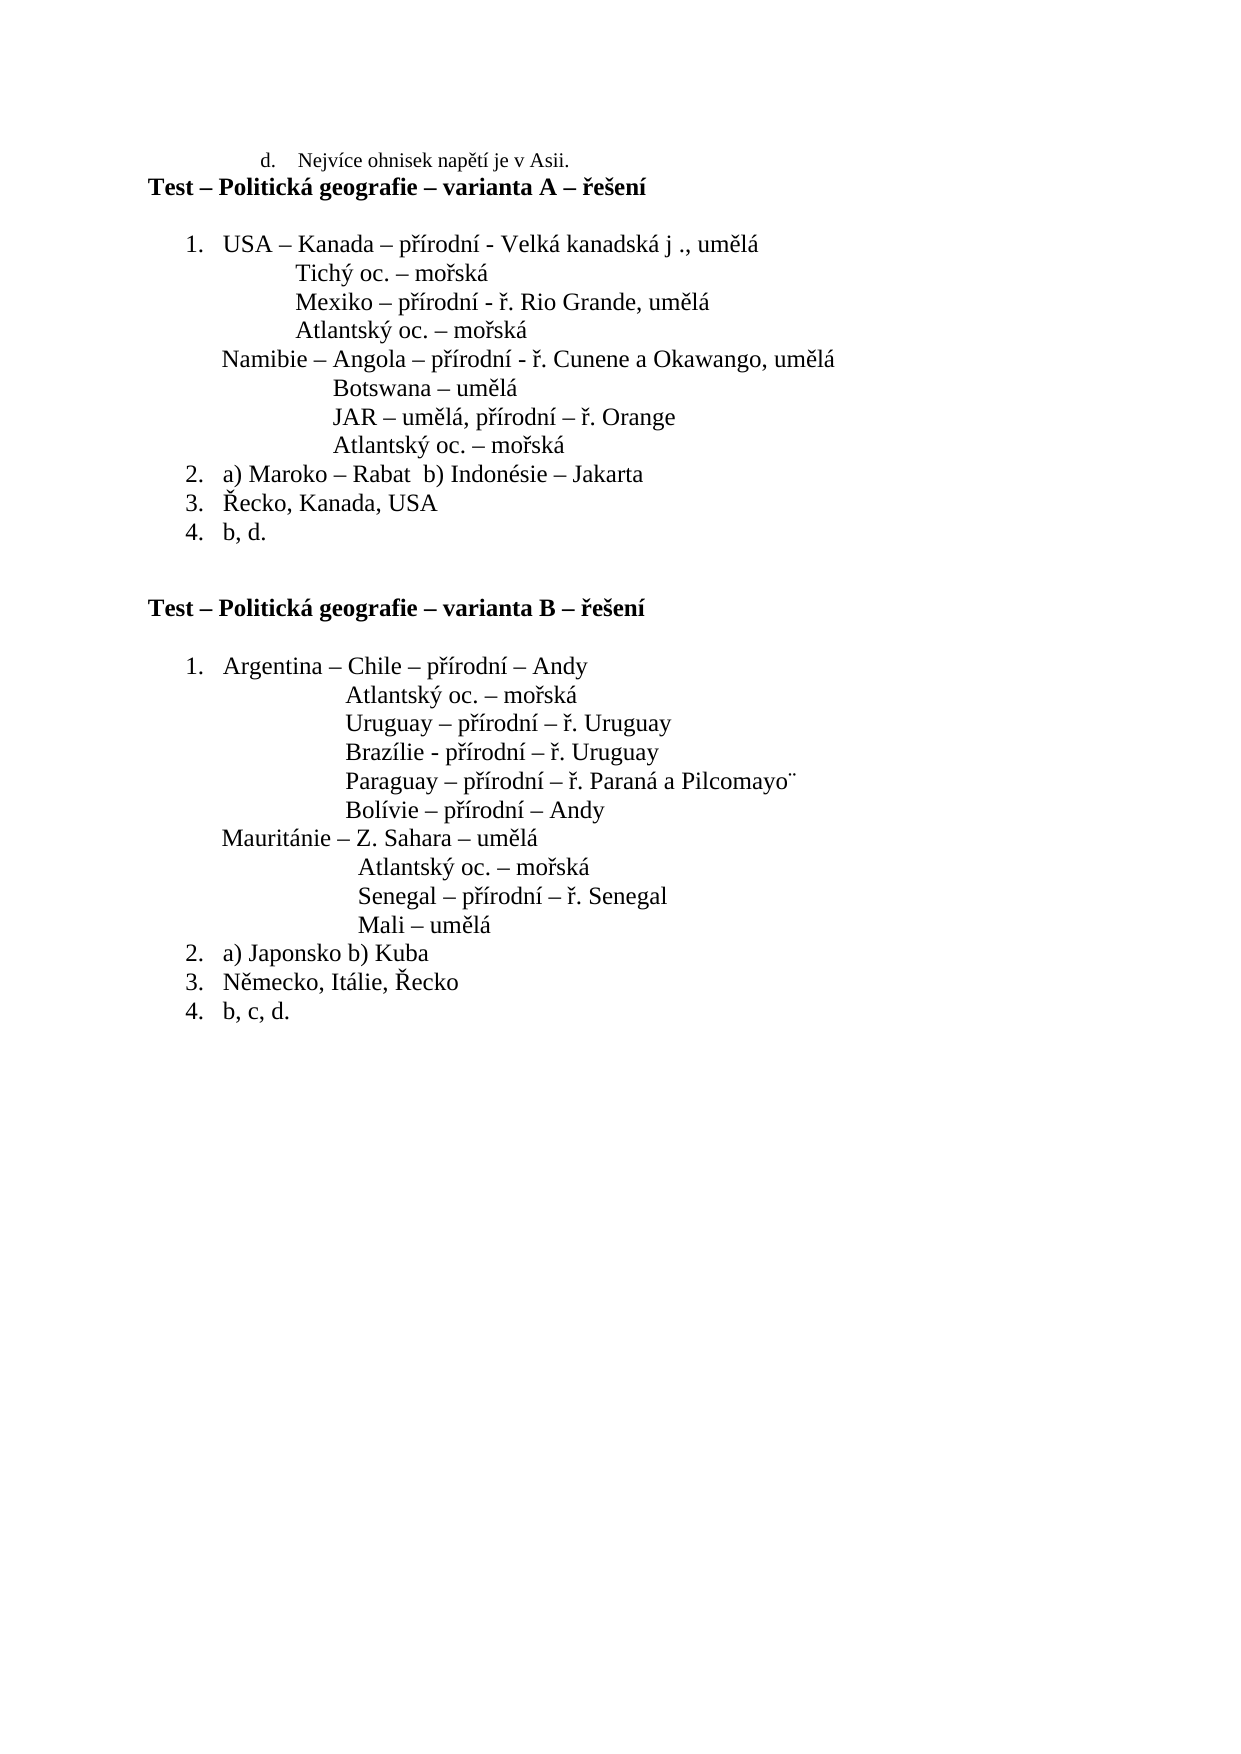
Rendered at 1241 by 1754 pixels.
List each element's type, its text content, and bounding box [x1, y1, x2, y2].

list Řecko, Kanada, USA [185, 488, 1093, 517]
text Atlantský oc. – mořská [148, 852, 1093, 881]
list a) Japonsko b) Kuba [185, 938, 1093, 967]
text JAR – umělá, přírodní – ř. Orange [148, 402, 1093, 430]
list a) Maroko – Rabat b) Indonésie – Jakarta [185, 459, 1093, 488]
list b, c, d. [185, 996, 1093, 1025]
text Test – Politická geografie – varianta A – řešení [148, 172, 1093, 200]
list Nejvíce ohnisek napětí je v Asii. [260, 148, 1093, 172]
text Senegal – přírodní – ř. Senegal [148, 881, 1093, 910]
text Atlantský oc. – mořská [148, 430, 1093, 459]
text Mali – umělá [148, 910, 1093, 938]
text Test – Politická geografie – varianta B – řešení [148, 593, 1093, 622]
text Mexiko – přírodní - ř. Rio Grande, umělá [295, 287, 1093, 315]
text Bolívie – přírodní – Andy [295, 795, 1093, 823]
text Tichý oc. – mořská [295, 258, 1093, 287]
text Uruguay – přírodní – ř. Uruguay [295, 708, 1093, 737]
text Paraguay – přírodní – ř. Paraná a Pilcomayo¨ [295, 766, 1093, 795]
text Botswana – umělá [148, 373, 1093, 402]
text Atlantský oc. – mořská [295, 315, 1093, 344]
list Argentina – Chile – přírodní – Andy [185, 651, 1093, 680]
text Atlantský oc. – mořská [295, 680, 1093, 708]
list Německo, Itálie, Řecko [185, 967, 1093, 996]
text Mauritánie – Z. Sahara – umělá [148, 823, 1093, 852]
text Brazílie - přírodní – ř. Uruguay [295, 737, 1093, 766]
list USA – Kanada – přírodní - Velká kanadská j ., umělá [185, 229, 1093, 258]
text Namibie – Angola – přírodní - ř. Cunene a Okawango, umělá [148, 344, 1093, 373]
list b, d. [185, 517, 1093, 545]
